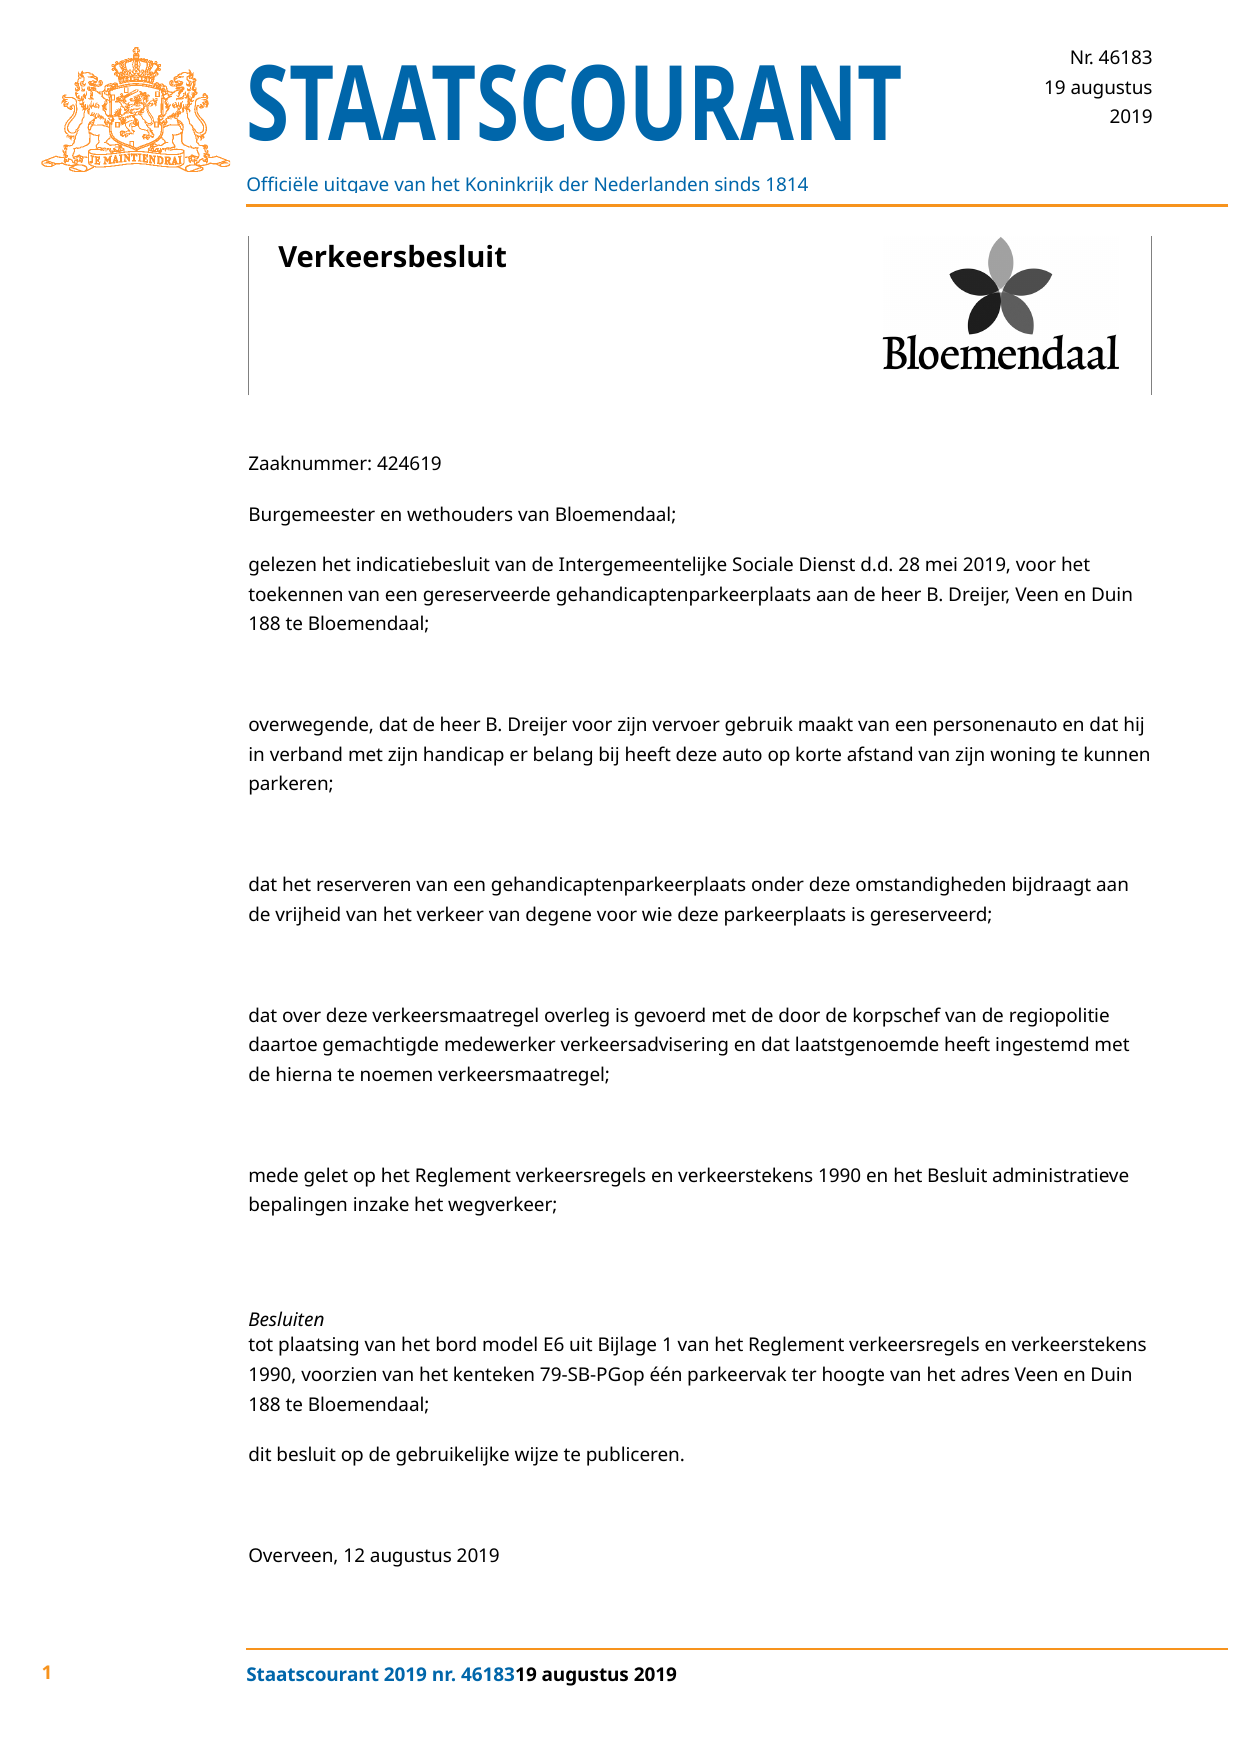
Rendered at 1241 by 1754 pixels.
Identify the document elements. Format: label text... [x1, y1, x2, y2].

table_header [850, 236, 1151, 395]
text dat over deze verkeersmaatregel overleg is gevoerd met de door de korpschef van de regiopolitie daartoe gemachtigde medewerker verkeersadvisering en dat laatstgenoemde heeft ingestemd met de hierna te noemen verkeersmaatregel; [248, 1002, 1152, 1087]
text Overveen, 12 augustus 2019 [248, 1542, 1152, 1568]
text gelezen het indicatiebesluit van de Intergemeentelijke Sociale Dienst d.d. 28 mei 2019, voor het toekennen van een gereserveerde gehandicaptenparkeerplaats aan de heer B. Dreijer, Veen en Duin 188 te Bloemendaal; [248, 551, 1152, 636]
text mede gelet op het Reglement verkeersregels en verkeerstekens 1990 en het Besluit administratieve bepalingen inzake het wegverkeer; [248, 1162, 1152, 1217]
text Besluiten [248, 1306, 1152, 1332]
picture [882, 236, 1119, 370]
picture [41, 47, 231, 172]
text Burgemeester en wethouders van Bloemendaal; [248, 501, 1152, 527]
text dat het reserveren van een gehandicaptenparkeerplaats onder deze omstandigheden bijdraagt aan de vrijheid van het verkeer van degene voor wie deze parkeerplaats is gereserveerd; [248, 871, 1152, 927]
text dit besluit op de gebruikelijke wijze te publiceren. [248, 1441, 1152, 1467]
text overwegende, dat de heer B. Dreijer voor zijn vervoer gebruik maakt van een personenauto en dat hij in verband met zijn handicap er belang bij heeft deze auto op korte afstand van zijn woning te kunnen parkeren; [248, 711, 1152, 796]
text Zaaknummer: 424619 [248, 451, 1152, 476]
table_header Verkeersbesluit [249, 236, 850, 395]
text tot plaatsing van het bord model E6 uit Bijlage 1 van het Reglement verkeersregels en verkeerstekens 1990, voorzien van het kenteken 79-SB-PGop één parkeervak ter hoogte van het adres Veen en Duin 188 te Bloemendaal; [248, 1332, 1152, 1416]
